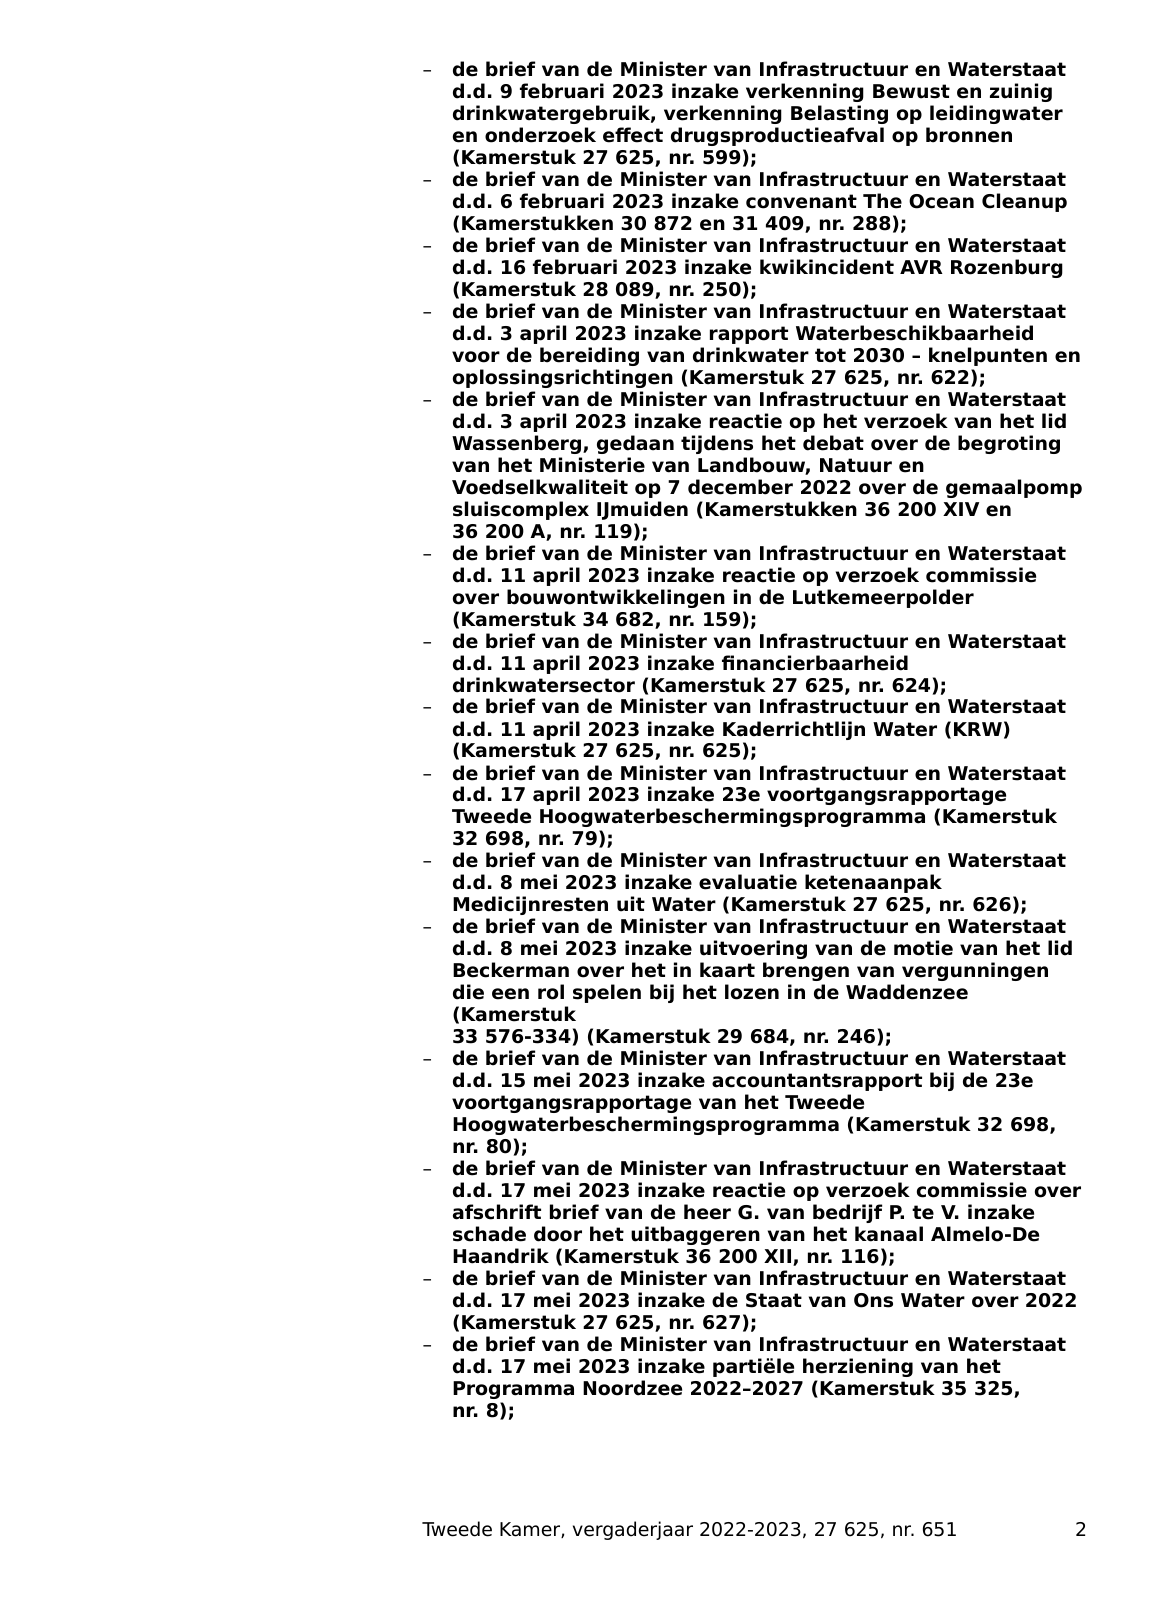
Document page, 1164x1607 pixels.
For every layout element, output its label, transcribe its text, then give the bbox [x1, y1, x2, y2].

text – de brief van de Minister van Infrastructuur en Waterstaat d.d. 3 april 2023 inzake reactie op het verzoek van het lid Wassenberg, gedaan tijdens het debat over de begroting van het Ministerie van Landbouw, Natuur en Voedselkwaliteit op 7 december 2022 over de gemaalpomp sluiscomplex IJmuiden (Kamerstukken 36 200 XIV en 36 200 A, nr. 119); [422, 389, 1087, 543]
text – de brief van de Minister van Infrastructuur en Waterstaat d.d. 11 april 2023 inzake reactie op verzoek commissie over bouwontwikkelingen in de Lutkemeerpolder (Kamerstuk 34 682, nr. 159); [422, 543, 1087, 631]
text – de brief van de Minister van Infrastructuur en Waterstaat d.d. 3 april 2023 inzake rapport Waterbeschikbaarheid voor de bereiding van drinkwater tot 2030 – knelpunten en oplossingsrichtingen (Kamerstuk 27 625, nr. 622); [422, 301, 1087, 389]
text – de brief van de Minister van Infrastructuur en Waterstaat d.d. 17 mei 2023 inzake reactie op verzoek commissie over afschrift brief van de heer G. van bedrijf P. te V. inzake schade door het uitbaggeren van het kanaal Almelo-De Haandrik (Kamerstuk 36 200 XII, nr. 116); [422, 1158, 1087, 1268]
text – de brief van de Minister van Infrastructuur en Waterstaat d.d. 15 mei 2023 inzake accountantsrapport bij de 23e voortgangsrapportage van het Tweede Hoogwaterbeschermingsprogramma (Kamerstuk 32 698, nr. 80); [422, 1048, 1087, 1158]
text – de brief van de Minister van Infrastructuur en Waterstaat d.d. 17 april 2023 inzake 23e voortgangsrapportage Tweede Hoogwaterbeschermingsprogramma (Kamerstuk 32 698, nr. 79); [422, 762, 1087, 850]
text – de brief van de Minister van Infrastructuur en Waterstaat d.d. 16 februari 2023 inzake kwikincident AVR Rozenburg (Kamerstuk 28 089, nr. 250); [422, 235, 1087, 301]
text – de brief van de Minister van Infrastructuur en Waterstaat d.d. 8 mei 2023 inzake evaluatie ketenaanpak Medicijnresten uit Water (Kamerstuk 27 625, nr. 626); [422, 850, 1087, 916]
text – de brief van de Minister van Infrastructuur en Waterstaat d.d. 9 februari 2023 inzake verkenning Bewust en zuinig drinkwatergebruik, verkenning Belasting op leidingwater en onderzoek effect drugsproductieafval op bronnen (Kamerstuk 27 625, nr. 599); [422, 59, 1087, 169]
text – de brief van de Minister van Infrastructuur en Waterstaat d.d. 6 februari 2023 inzake convenant The Ocean Cleanup (Kamerstukken 30 872 en 31 409, nr. 288); [422, 169, 1087, 235]
text – de brief van de Minister van Infrastructuur en Waterstaat d.d. 17 mei 2023 inzake de Staat van Ons Water over 2022 (Kamerstuk 27 625, nr. 627); [422, 1268, 1087, 1334]
text 33 576-334) (Kamerstuk 29 684, nr. 246); [452, 1026, 1087, 1048]
text – de brief van de Minister van Infrastructuur en Waterstaat d.d. 11 april 2023 inzake Kaderrichtlijn Water (KRW) (Kamerstuk 27 625, nr. 625); [422, 696, 1087, 762]
text – de brief van de Minister van Infrastructuur en Waterstaat d.d. 11 april 2023 inzake financierbaarheid drinkwatersector (Kamerstuk 27 625, nr. 624); [422, 631, 1087, 696]
text – de brief van de Minister van Infrastructuur en Waterstaat d.d. 17 mei 2023 inzake partiële herziening van het Programma Noordzee 2022–2027 (Kamerstuk 35 325, nr. 8); [422, 1334, 1087, 1422]
text – de brief van de Minister van Infrastructuur en Waterstaat d.d. 8 mei 2023 inzake uitvoering van de motie van het lid Beckerman over het in kaart brengen van vergunningen die een rol spelen bij het lozen in de Waddenzee (Kamerstuk [422, 916, 1087, 1026]
